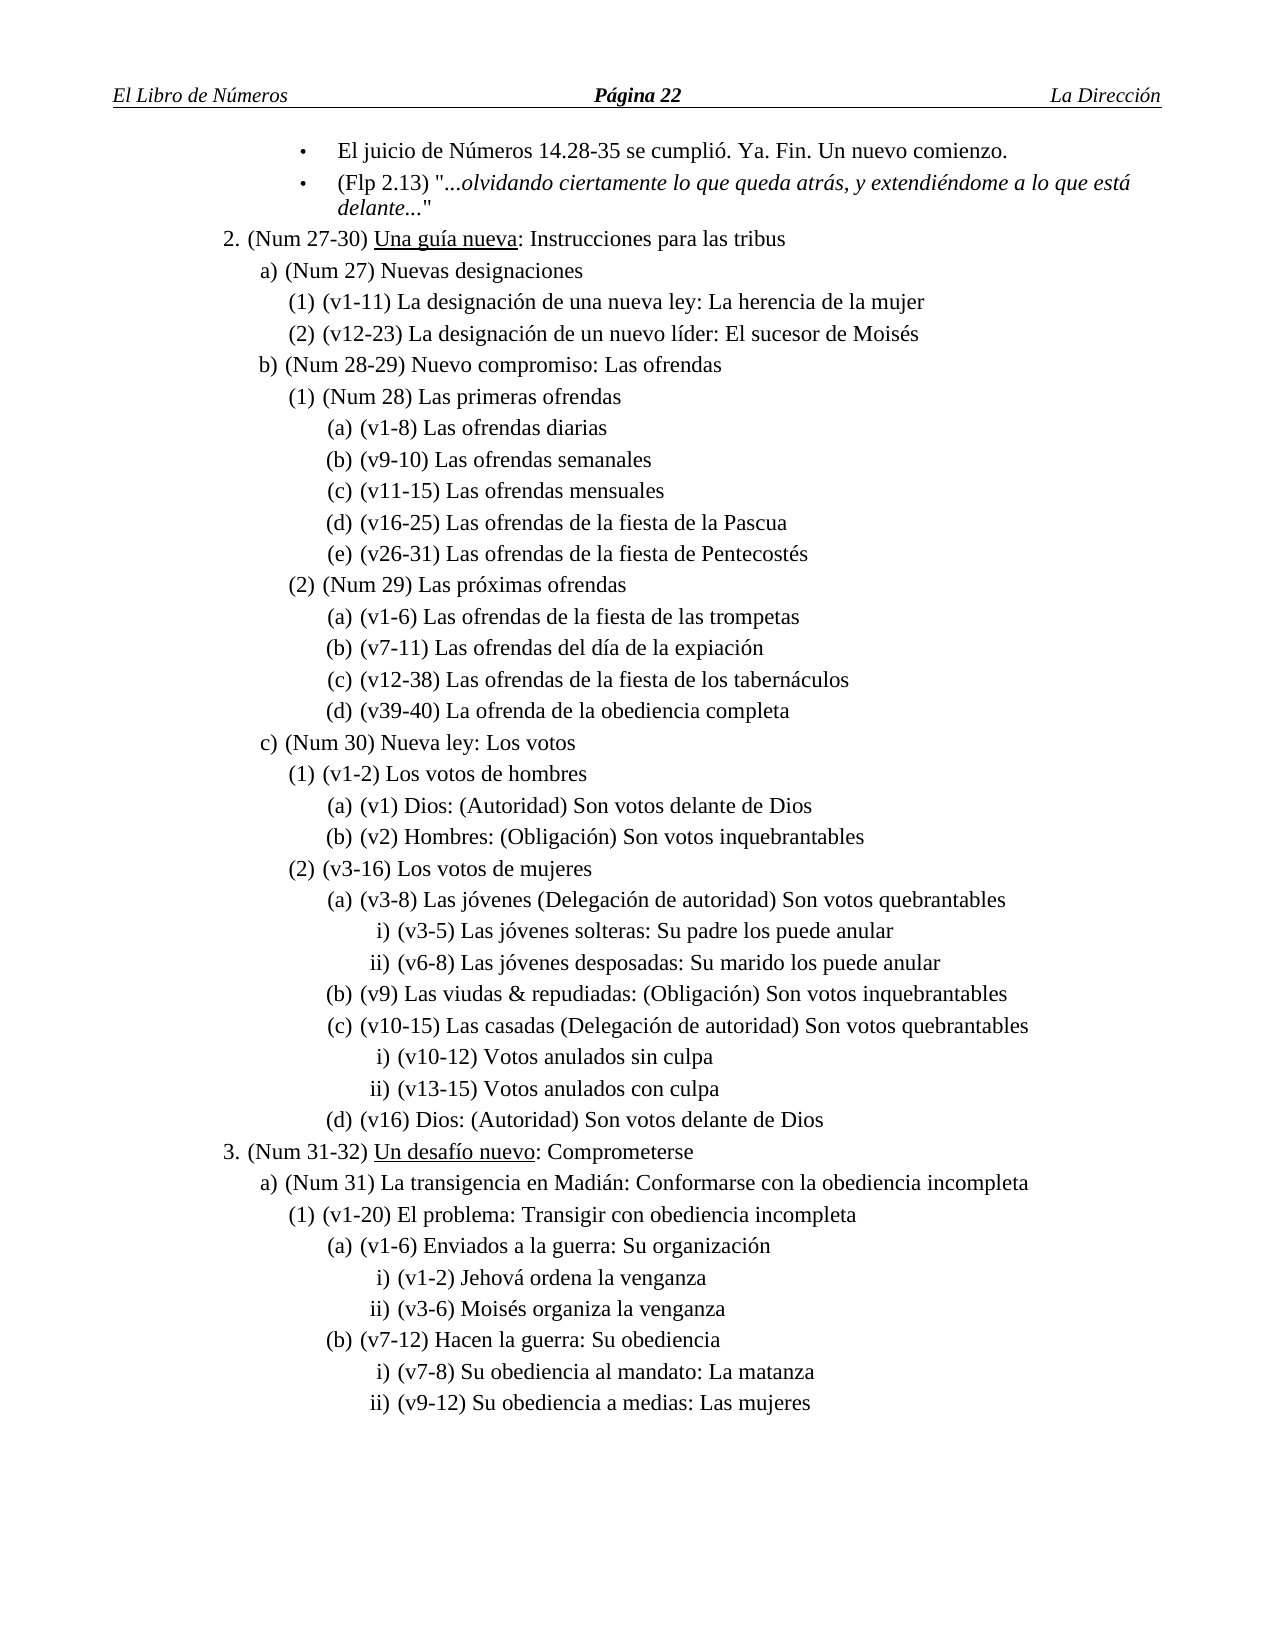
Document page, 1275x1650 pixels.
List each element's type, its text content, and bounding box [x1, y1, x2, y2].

list (v9-12) Su obediencia a medias: Las mujeres [337, 1390, 1162, 1416]
list (Num 31-32) Un desafío nuevo: Comprometerse [187, 1139, 1162, 1164]
list (Num 27) Nuevas designaciones [225, 258, 1162, 283]
list (v13-15) Votos anulados con culpa [337, 1076, 1162, 1101]
list (v1-8) Las ofrendas diarias [300, 415, 1162, 441]
list (Num 29) Las próximas ofrendas [262, 572, 1162, 598]
list (v1-2) Jehová ordena la venganza [337, 1264, 1162, 1290]
list (v26-31) Las ofrendas de la fiesta de Pentecostés [300, 541, 1162, 566]
list (v1-2) Los votos de hombres [262, 761, 1162, 787]
list (v1-6) Enviados a la guerra: Su organización [300, 1233, 1162, 1258]
list (Num 31) La transigencia en Madián: Conformarse con la obediencia incompleta [225, 1170, 1162, 1196]
list (v6-8) Las jóvenes desposadas: Su marido los puede anular [337, 950, 1162, 975]
list (v2) Hombres: (Obligación) Son votos inquebrantables [300, 824, 1162, 849]
list (Num 30) Nueva ley: Los votos [225, 730, 1162, 755]
list (v11-15) Las ofrendas mensuales [300, 478, 1162, 503]
list (v1-11) La designación de una nueva ley: La herencia de la mujer [262, 289, 1162, 315]
list (v3-5) Las jóvenes solteras: Su padre los puede anular [337, 918, 1162, 944]
list (v12-38) Las ofrendas de la fiesta de los tabernáculos [300, 667, 1162, 692]
list (v7-11) Las ofrendas del día de la expiación [300, 635, 1162, 661]
list (v1) Dios: (Autoridad) Son votos delante de Dios [300, 793, 1162, 818]
list (v3-16) Los votos de mujeres [262, 856, 1162, 881]
list (v1-20) El problema: Transigir con obediencia incompleta [262, 1202, 1162, 1227]
list (v9-10) Las ofrendas semanales [300, 447, 1162, 472]
list (v3-6) Moisés organiza la venganza [337, 1296, 1162, 1321]
list (v1-6) Las ofrendas de la fiesta de las trompetas [300, 604, 1162, 629]
list (Num 28) Las primeras ofrendas [262, 384, 1162, 409]
list (Num 28-29) Nuevo compromiso: Las ofrendas [225, 352, 1162, 378]
list (v16-25) Las ofrendas de la fiesta de la Pascua [300, 509, 1162, 535]
list (v7-12) Hacen la guerra: Su obediencia [300, 1327, 1162, 1353]
list (v3-8) Las jóvenes (Delegación de autoridad) Son votos quebrantables [300, 887, 1162, 912]
list (v12-23) La designación de un nuevo líder: El sucesor de Moisés [262, 321, 1162, 346]
list (v10-12) Votos anulados sin culpa [337, 1044, 1162, 1070]
list (v7-8) Su obediencia al mandato: La matanza [337, 1359, 1162, 1384]
list (v9) Las viudas & repudiadas: (Obligación) Son votos inquebrantables [300, 981, 1162, 1007]
list (Flp 2.13) "...olvidando ciertamente lo que queda atrás, y extendiéndome a lo que está delante..." [300, 169, 1162, 220]
list El juicio de Números 14.28-35 se cumplió. Ya. Fin. Un nuevo comienzo. [300, 138, 1162, 163]
list (v10-15) Las casadas (Delegación de autoridad) Son votos quebrantables [300, 1013, 1162, 1038]
list (Num 27-30) Una guía nueva: Instrucciones para las tribus [187, 226, 1162, 252]
list (v16) Dios: (Autoridad) Son votos delante de Dios [300, 1107, 1162, 1133]
list (v39-40) La ofrenda de la obediencia completa [300, 698, 1162, 724]
